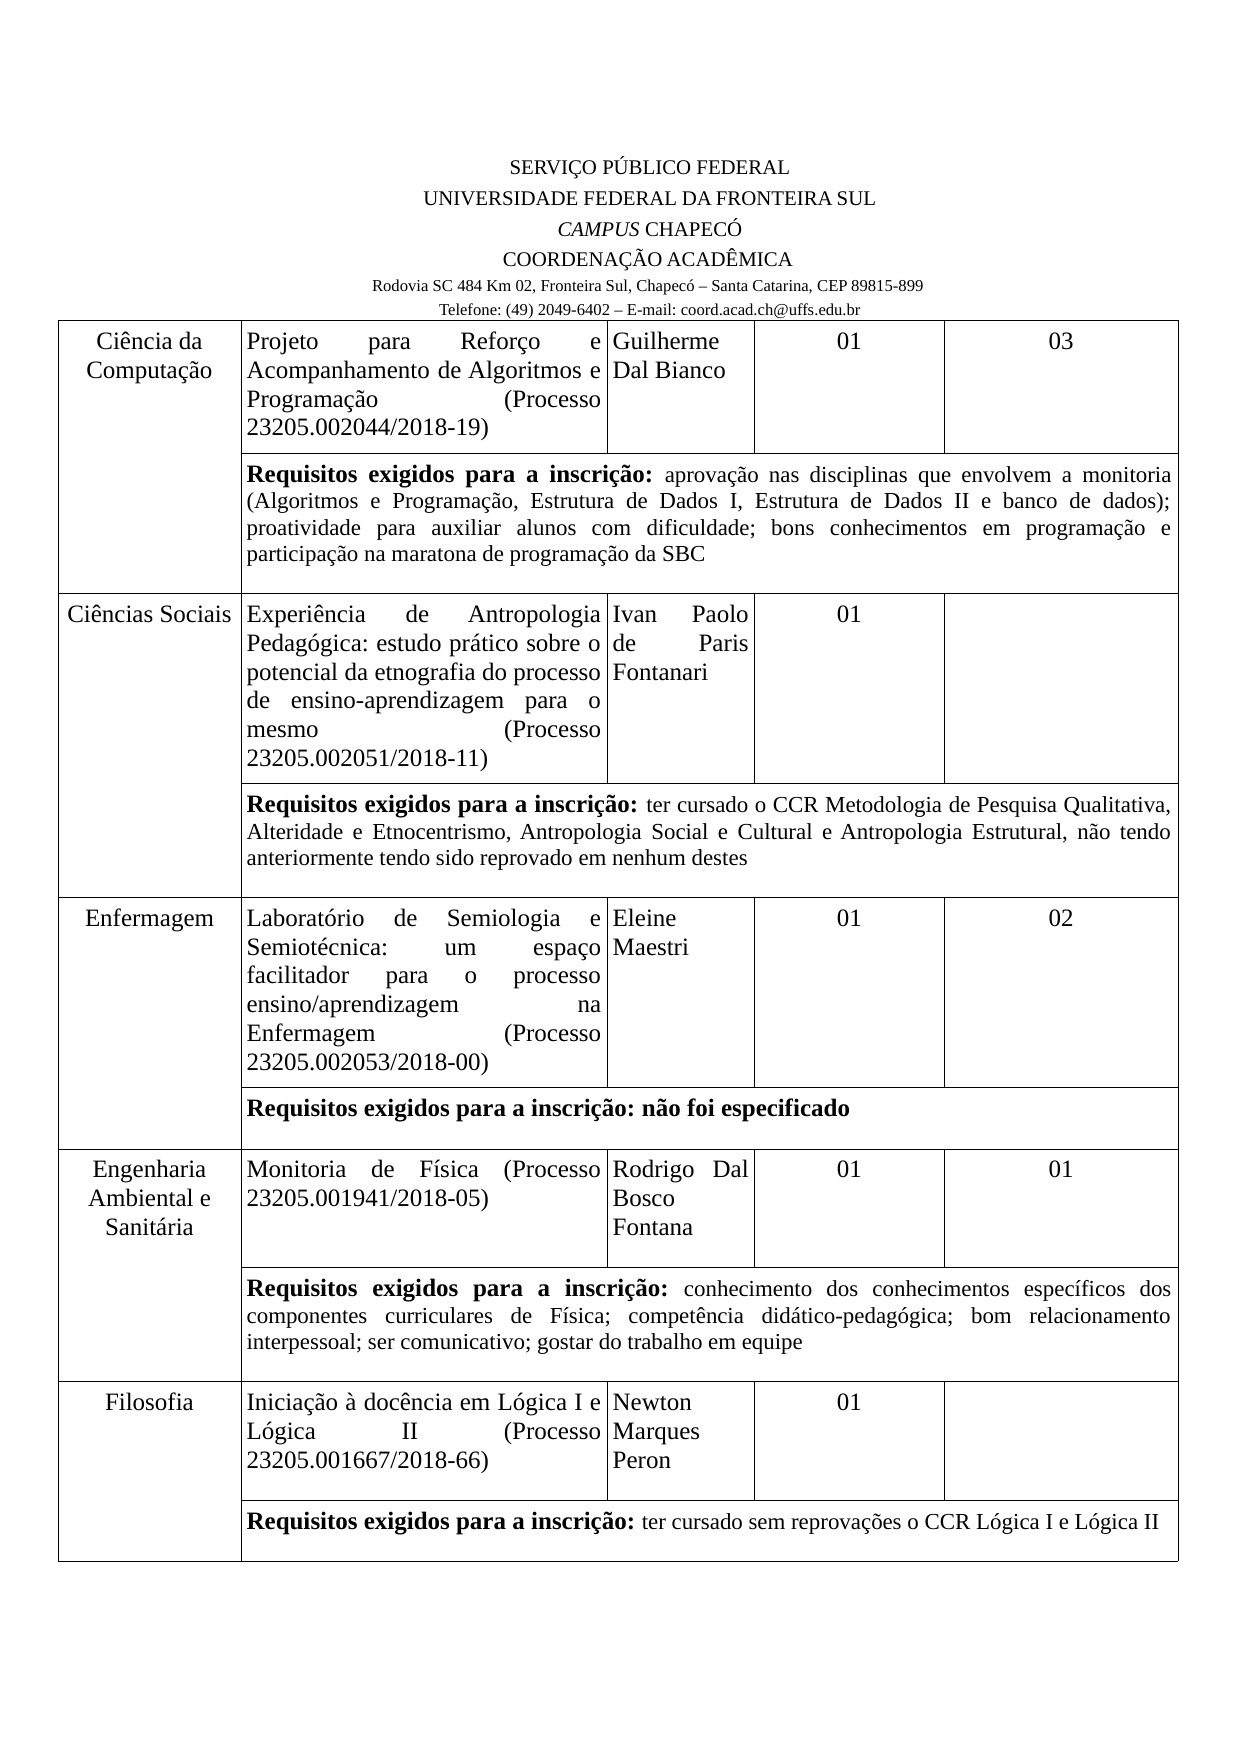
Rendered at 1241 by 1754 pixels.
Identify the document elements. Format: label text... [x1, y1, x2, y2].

table_cell Experiência de Antropologia Pedagógica: estudo prático sobre o potencial da etnografia do processo de ensino-aprendizagem para o mesmo (Processo 23205.002051/2018-11) [242, 594, 607, 783]
table_cell 01 [755, 594, 944, 783]
table_cell Eleine Maestri [608, 898, 754, 1087]
table_cell Ciências Sociais [59, 594, 241, 897]
table_cell Filosofia [59, 1382, 241, 1561]
table_cell Requisitos exigidos para a inscrição: ter cursado sem reprovações o CCR Lógica I e Lógica II [242, 1501, 1178, 1561]
table_cell [945, 594, 1178, 783]
table_cell 01 [945, 1150, 1178, 1267]
table_cell Rodrigo Dal Bosco Fontana [608, 1150, 754, 1267]
table_cell Projeto para Reforço e Acompanhamento de Algoritmos e Programação (Processo 23205.002044/2018-19) [242, 321, 607, 453]
table_cell Ciência da Computação [59, 321, 241, 593]
table_cell Iniciação à docência em Lógica I e Lógica II (Processo 23205.001667/2018-66) [242, 1382, 607, 1500]
table_cell 01 [755, 1382, 944, 1500]
table_cell Requisitos exigidos para a inscrição: não foi especificado [242, 1088, 1178, 1148]
table_cell [945, 1382, 1178, 1500]
table_cell Engenharia Ambiental e Sanitária [59, 1150, 241, 1381]
table_cell Enfermagem [59, 898, 241, 1148]
table_cell Requisitos exigidos para a inscrição: conhecimento dos conhecimentos específicos dos componentes curriculares de Física; competência didático-pedagógica; bom relacionamento interpessoal; ser comunicativo; gostar do trabalho em equipe [242, 1268, 1178, 1381]
table_cell Ivan Paolo de Paris Fontanari [608, 594, 754, 783]
table_cell 01 [755, 1150, 944, 1267]
table_cell Monitoria de Física (Processo 23205.001941/2018-05) [242, 1150, 607, 1267]
table_cell 02 [945, 898, 1178, 1087]
table_cell 01 [755, 321, 944, 453]
table_cell Requisitos exigidos para a inscrição: ter cursado o CCR Metodologia de Pesquisa Qualitativa, Alteridade e Etnocentrismo, Antropologia Social e Cultural e Antropologia Estrutural, não tendo anteriormente tendo sido reprovado em nenhum destes [242, 784, 1178, 897]
table_cell Requisitos exigidos para a inscrição: aprovação nas disciplinas que envolvem a monitoria (Algoritmos e Programação, Estrutura de Dados I, Estrutura de Dados II e banco de dados); proatividade para auxiliar alunos com dificuldade; bons conhecimentos em programação e participação na maratona de programação da SBC [242, 454, 1178, 593]
table_cell Newton Marques Peron [608, 1382, 754, 1500]
table_cell Guilherme Dal Bianco [608, 321, 754, 453]
table_cell Laboratório de Semiologia e Semiotécnica: um espaço facilitador para o processo ensino/aprendizagem na Enfermagem (Processo 23205.002053/2018-00) [242, 898, 607, 1087]
table_cell 01 [755, 898, 944, 1087]
table_cell 03 [945, 321, 1178, 453]
